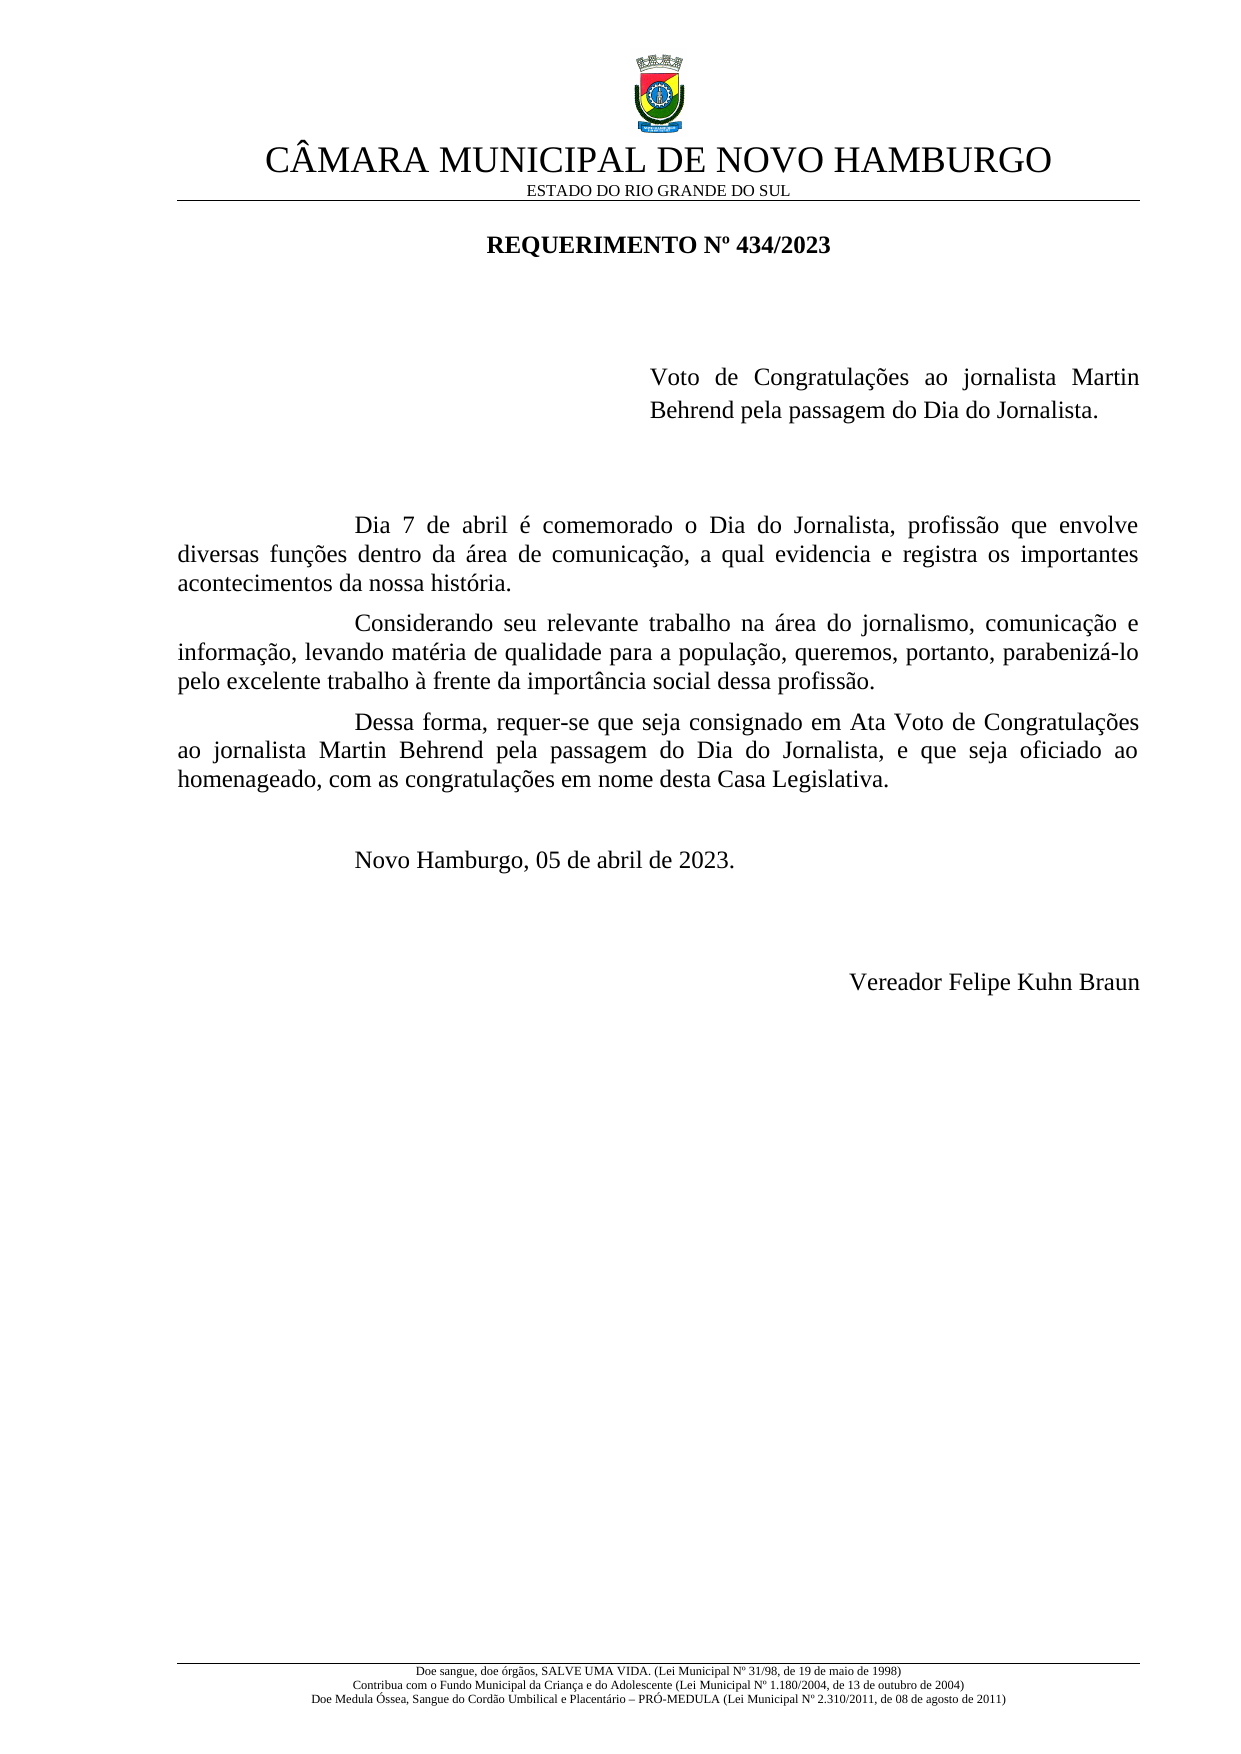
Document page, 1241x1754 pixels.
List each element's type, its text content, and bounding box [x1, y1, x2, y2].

picture [630, 48, 687, 137]
text Voto de Congratulações ao jornalista Martin Behrend pela passagem do Dia do Jornalista. [649, 362, 1140, 423]
text Vereador Felipe Kuhn Braun [177, 967, 1140, 995]
text Considerando seu relevante trabalho na área do jornalismo, comunicação e informação, levando matéria de qualidade para a população, queremos, portanto, parabenizá-lo pelo excelente trabalho à frente da importância social dessa profissão. [177, 608, 1140, 695]
title REQUERIMENTO Nº 434/2023 [177, 230, 1140, 259]
text Dia 7 de abril é comemorado o Dia do Jornalista, profissão que envolve diversas funções dentro da área de comunicação, a qual evidencia e registra os importantes acontecimentos da nossa história. [177, 511, 1140, 597]
text Novo Hamburgo, 05 de abril de 2023. [177, 845, 1140, 874]
text Dessa forma, requer-se que seja consignado em Ata Voto de Congratulações ao jornalista Martin Behrend pela passagem do Dia do Jornalista, e que seja oficiado ao homenageado, com as congratulações em nome desta Casa Legislativa. [177, 707, 1140, 793]
